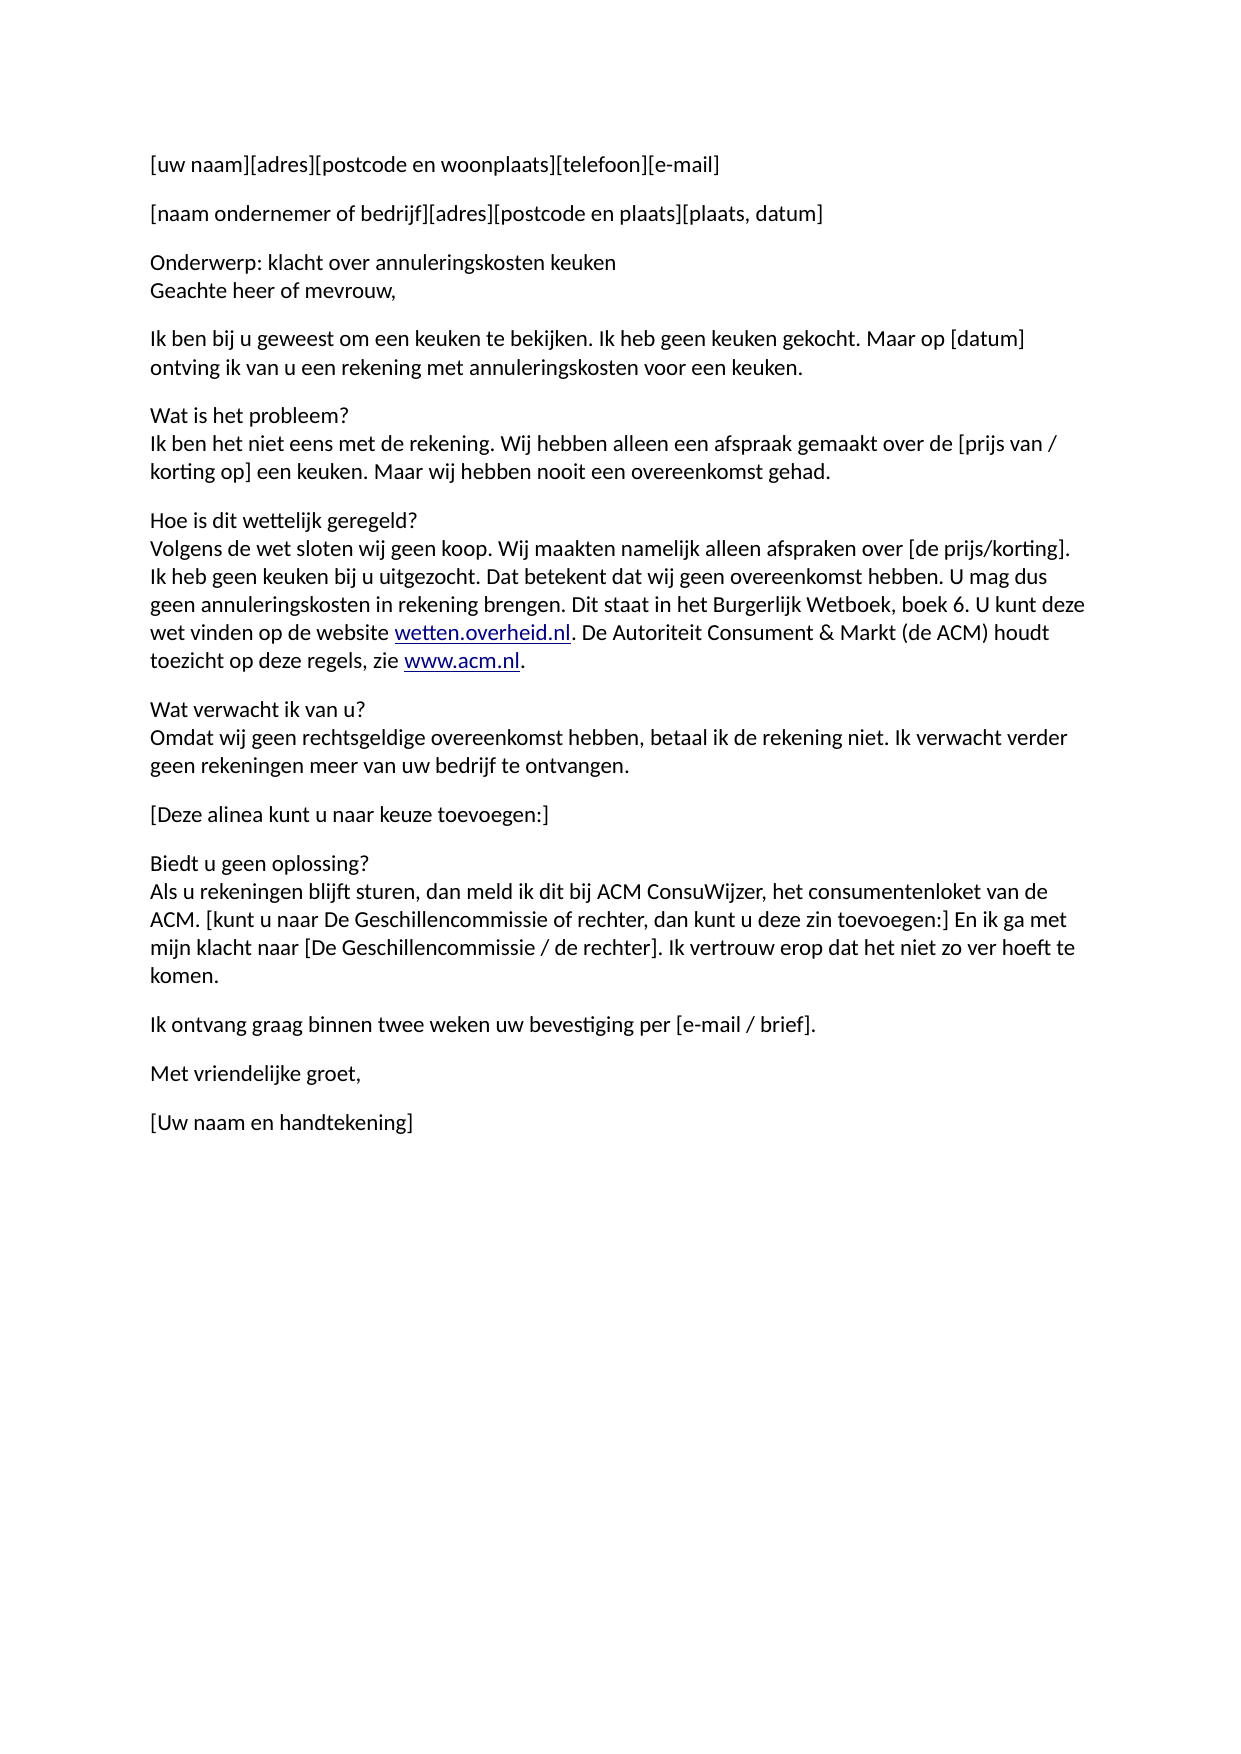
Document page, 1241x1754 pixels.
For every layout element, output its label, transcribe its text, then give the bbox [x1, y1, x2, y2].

subtitle Wat verwacht ik van u? [150, 695, 1090, 723]
text [Uw naam en handtekening] [150, 1108, 1090, 1136]
subtitle Wat is het probleem? [150, 401, 1090, 429]
text [naam ondernemer of bedrijf][adres][postcode en plaats][plaats, datum] [150, 199, 1090, 227]
text Ik ben het niet eens met de rekening. Wij hebben alleen een afspraak gemaakt over de [prijs van / korting op] een keuken. Maar wij hebben nooit een overeenkomst gehad. [150, 429, 1090, 486]
text Volgens de wet sloten wij geen koop. Wij maakten namelijk alleen afspraken over [de prijs/korting]. Ik heb geen keuken bij u uitgezocht. Dat betekent dat wij geen overeenkomst hebben. U mag dus geen annuleringskosten in rekening brengen. Dit staat in het Burgerlijk Wetboek, boek 6. U kunt deze wet vinden op de website wetten.overheid.nl. De Autoriteit Consument & Markt (de ACM) houdt toezicht op deze regels, zie www.acm.nl. [150, 534, 1090, 674]
text Omdat wij geen rechtsgeldige overeenkomst hebben, betaal ik de rekening niet. Ik verwacht verder geen rekeningen meer van uw bedrijf te ontvangen. [150, 723, 1090, 779]
subtitle Onderwerp: klacht over annuleringskosten keuken [150, 248, 1090, 276]
subtitle Biedt u geen oplossing? [150, 849, 1090, 877]
text Als u rekeningen blijft sturen, dan meld ik dit bij ACM ConsuWijzer, het consumentenloket van de ACM. [kunt u naar De Geschillencommissie of rechter, dan kunt u deze zin toevoegen:] En ik ga met mijn klacht naar [De Geschillencommissie / de rechter]. Ik vertrouw erop dat het niet zo ver hoeft te komen. [150, 877, 1090, 989]
text Met vriendelijke groet, [150, 1059, 1090, 1087]
text Geachte heer of mevrouw, [150, 276, 1090, 304]
text Ik ben bij u geweest om een keuken te bekijken. Ik heb geen keuken gekocht. Maar op [datum] ontving ik van u een rekening met annuleringskosten voor een keuken. [150, 324, 1090, 381]
text [uw naam][adres][postcode en woonplaats][telefoon][e-mail] [150, 150, 1090, 178]
subtitle Hoe is dit wettelijk geregeld? [150, 506, 1090, 534]
text [Deze alinea kunt u naar keuze toevoegen:] [150, 800, 1090, 828]
text Ik ontvang graag binnen twee weken uw bevestiging per [e-mail / brief]. [150, 1010, 1090, 1038]
